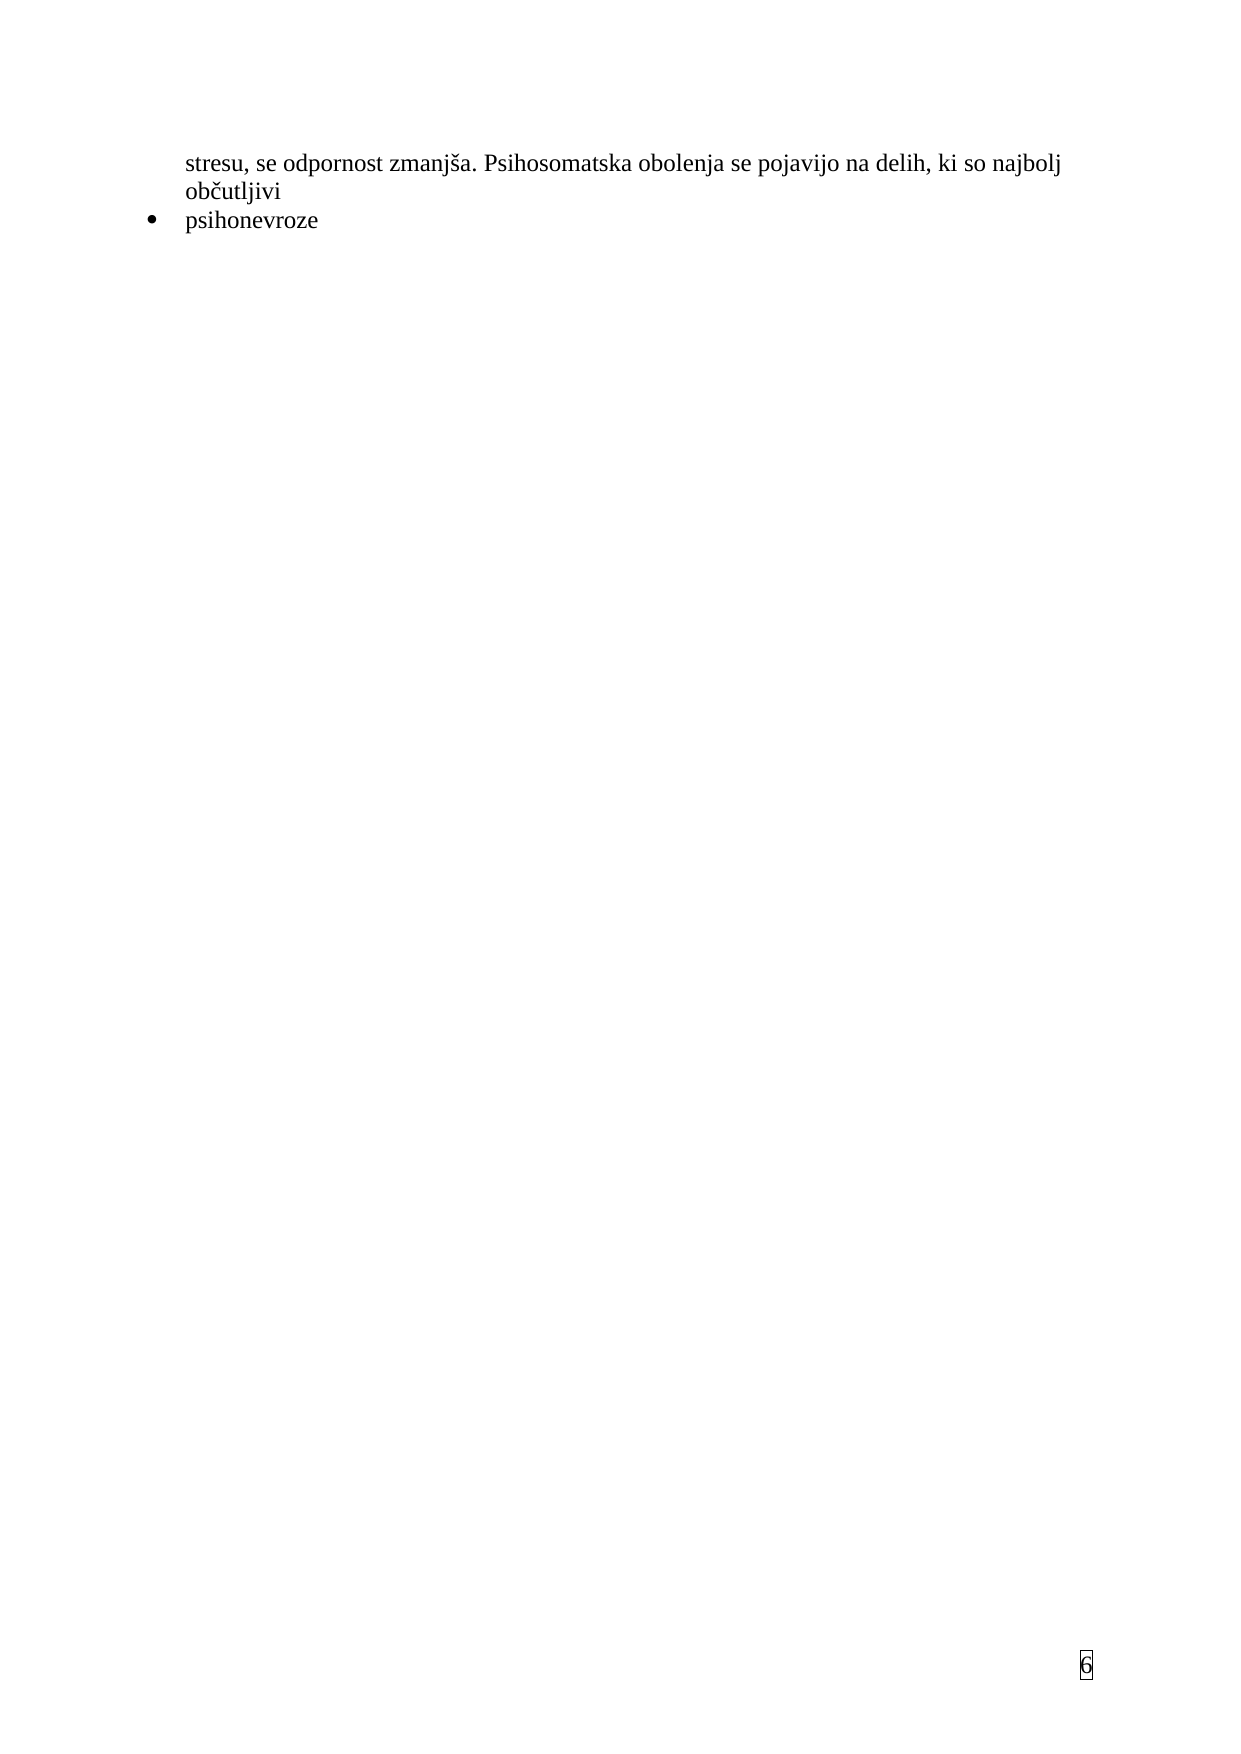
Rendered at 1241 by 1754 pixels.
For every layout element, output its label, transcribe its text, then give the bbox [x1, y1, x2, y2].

list psihonevroze [148, 205, 1093, 234]
list stresu, se odpornost zmanjša. Psihosomatska obolenja se pojavijo na delih, ki so najbolj občutljivi [148, 148, 1093, 205]
